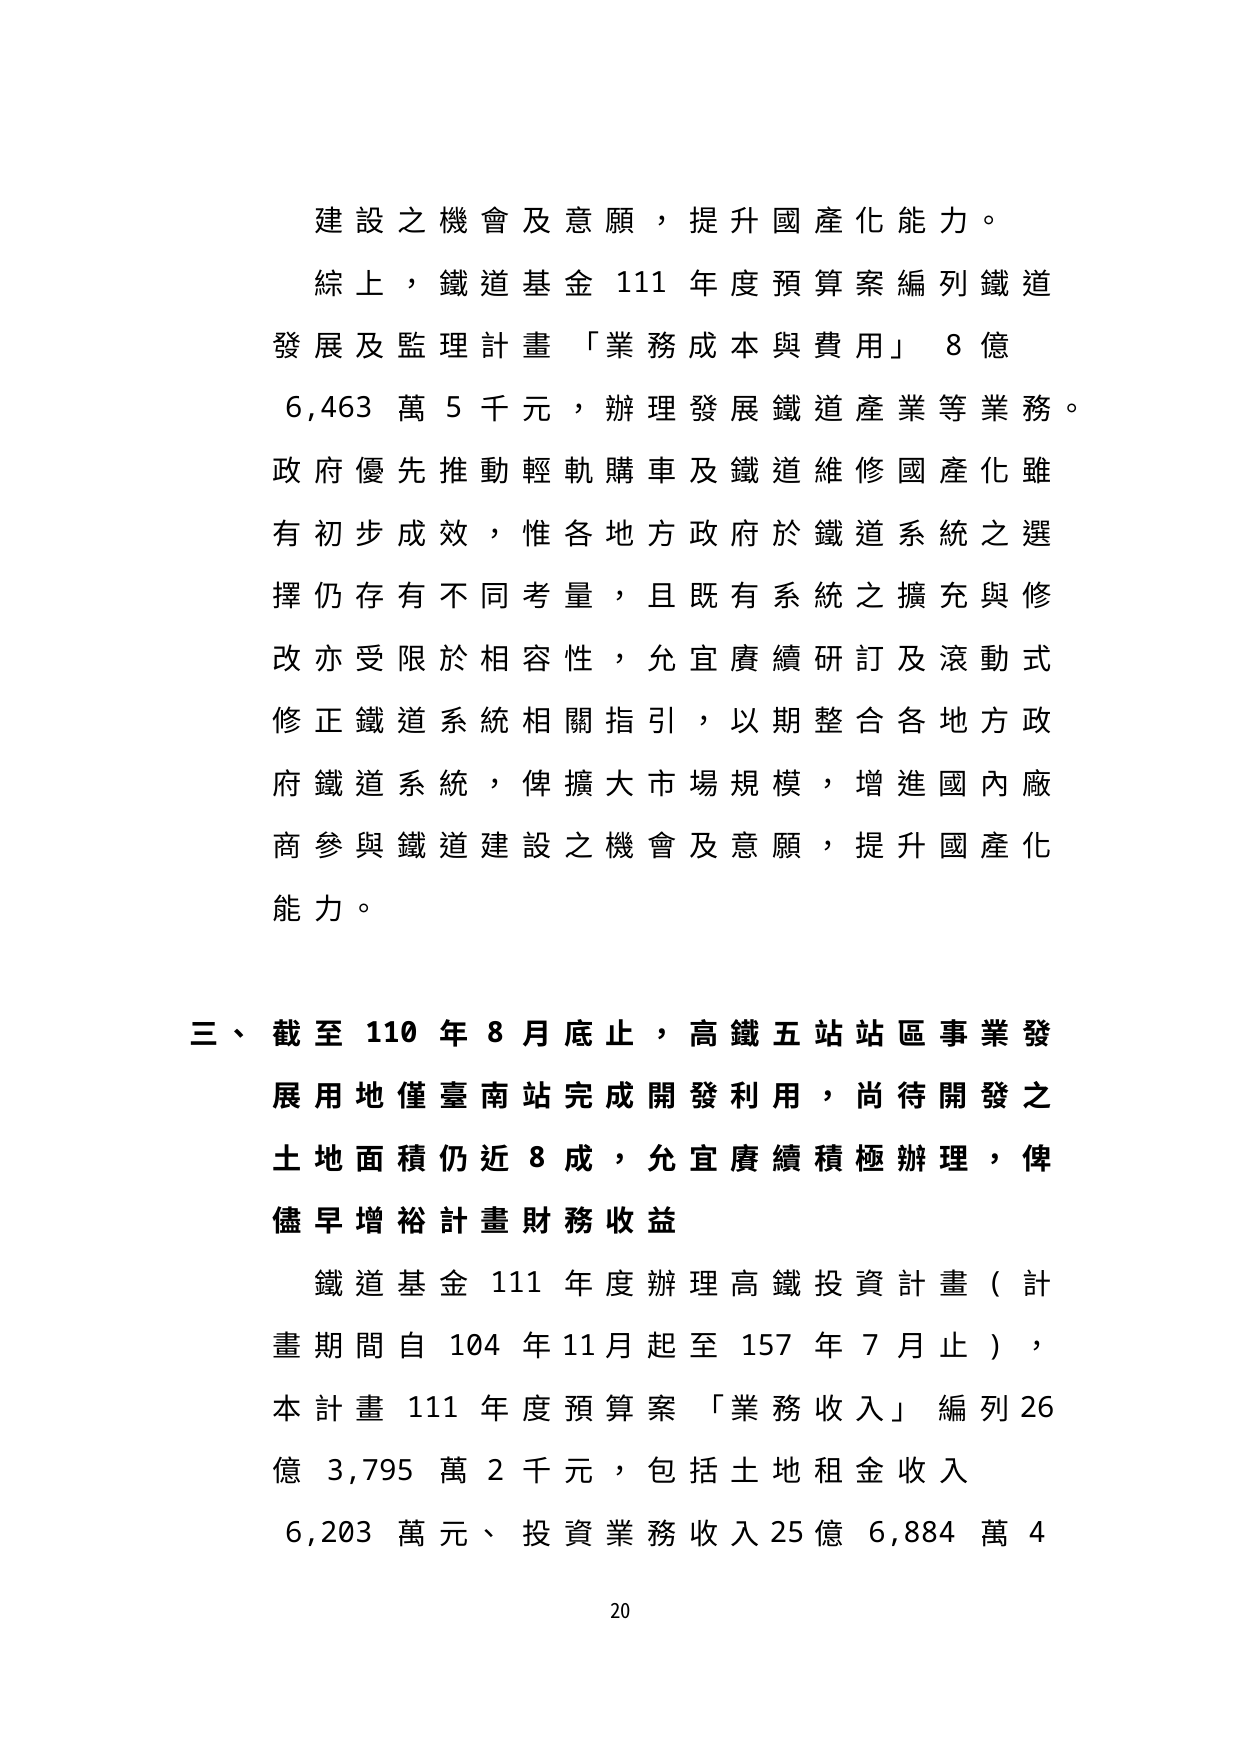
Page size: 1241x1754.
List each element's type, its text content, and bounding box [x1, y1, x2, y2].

text 鐵道基金111年度辦理高鐵投資計畫(計畫期間自104年11月起至157年7月止)，本計畫111年度預算案「業務收入」編列26億3,795萬2千元，包括土地租金收入6,203萬元、投資業務收入25億6,884萬4 [242, 1240, 1058, 1552]
text 三、截至110年8月底止，高鐵五站站區事業發展用地僅臺南站完成開發利用，尚待開發之土地面積仍近8成，允宜賡續積極辦理，俾儘早增裕計畫財務收益 [183, 990, 1058, 1240]
text 綜上，鐵道基金111年度預算案編列鐵道發展及監理計畫「業務成本與費用」8億6,463萬5千元，辦理發展鐵道產業等業務。政府優先推動輕軌購車及鐵道維修國產化雖有初步成效，惟各地方政府於鐵道系統之選擇仍存有不同考量，且既有系統之擴充與修改亦受限於相容性，允宜賡續研訂及滾動式修正鐵道系統相關指引，以期整合各地方政府鐵道系統，俾擴大市場規模，增進國內廠商參與鐵道建設之機會及意願，提升國產化能力。 [242, 240, 1058, 927]
text 我國鐵道產業優先推動輕軌系統國產化，新北市政府於安坑輕軌採與淡海輕軌相同之電聯車及供電系統，並於前期淡海輕軌納入其契約範圍一併擴充採購，以擴大市場規模，增加國內廠商參與意願，藉以管控興建及後續維修成本。除北高二市外，基隆、新竹、桃園、臺中、臺南等縣市刻積極推動捷運或輕軌系統建設，交通部於108年8月訂定輕軌系統採購作業指引，督導各地方政府於輕軌計畫可行性研究、綜合規劃階段相關報告納入國產化議題研析，作為計畫審查及經費補助之重要考量，引導我國輕軌系統關鍵規格一致化。惟各地方政府於鐵道系統之選擇仍存有不同考量，且既有系統之擴充與修改亦受限於相容性，允宜賡續研訂及滾動式修正鐵道系統相關指引，明確及細緻化所需規格，並研議措施以期整合各地方政府鐵道系統，俾擴大市場規模，增進國內廠商參與鐵道建設之機會及意願，提升國產化能力。 [271, 177, 1058, 240]
